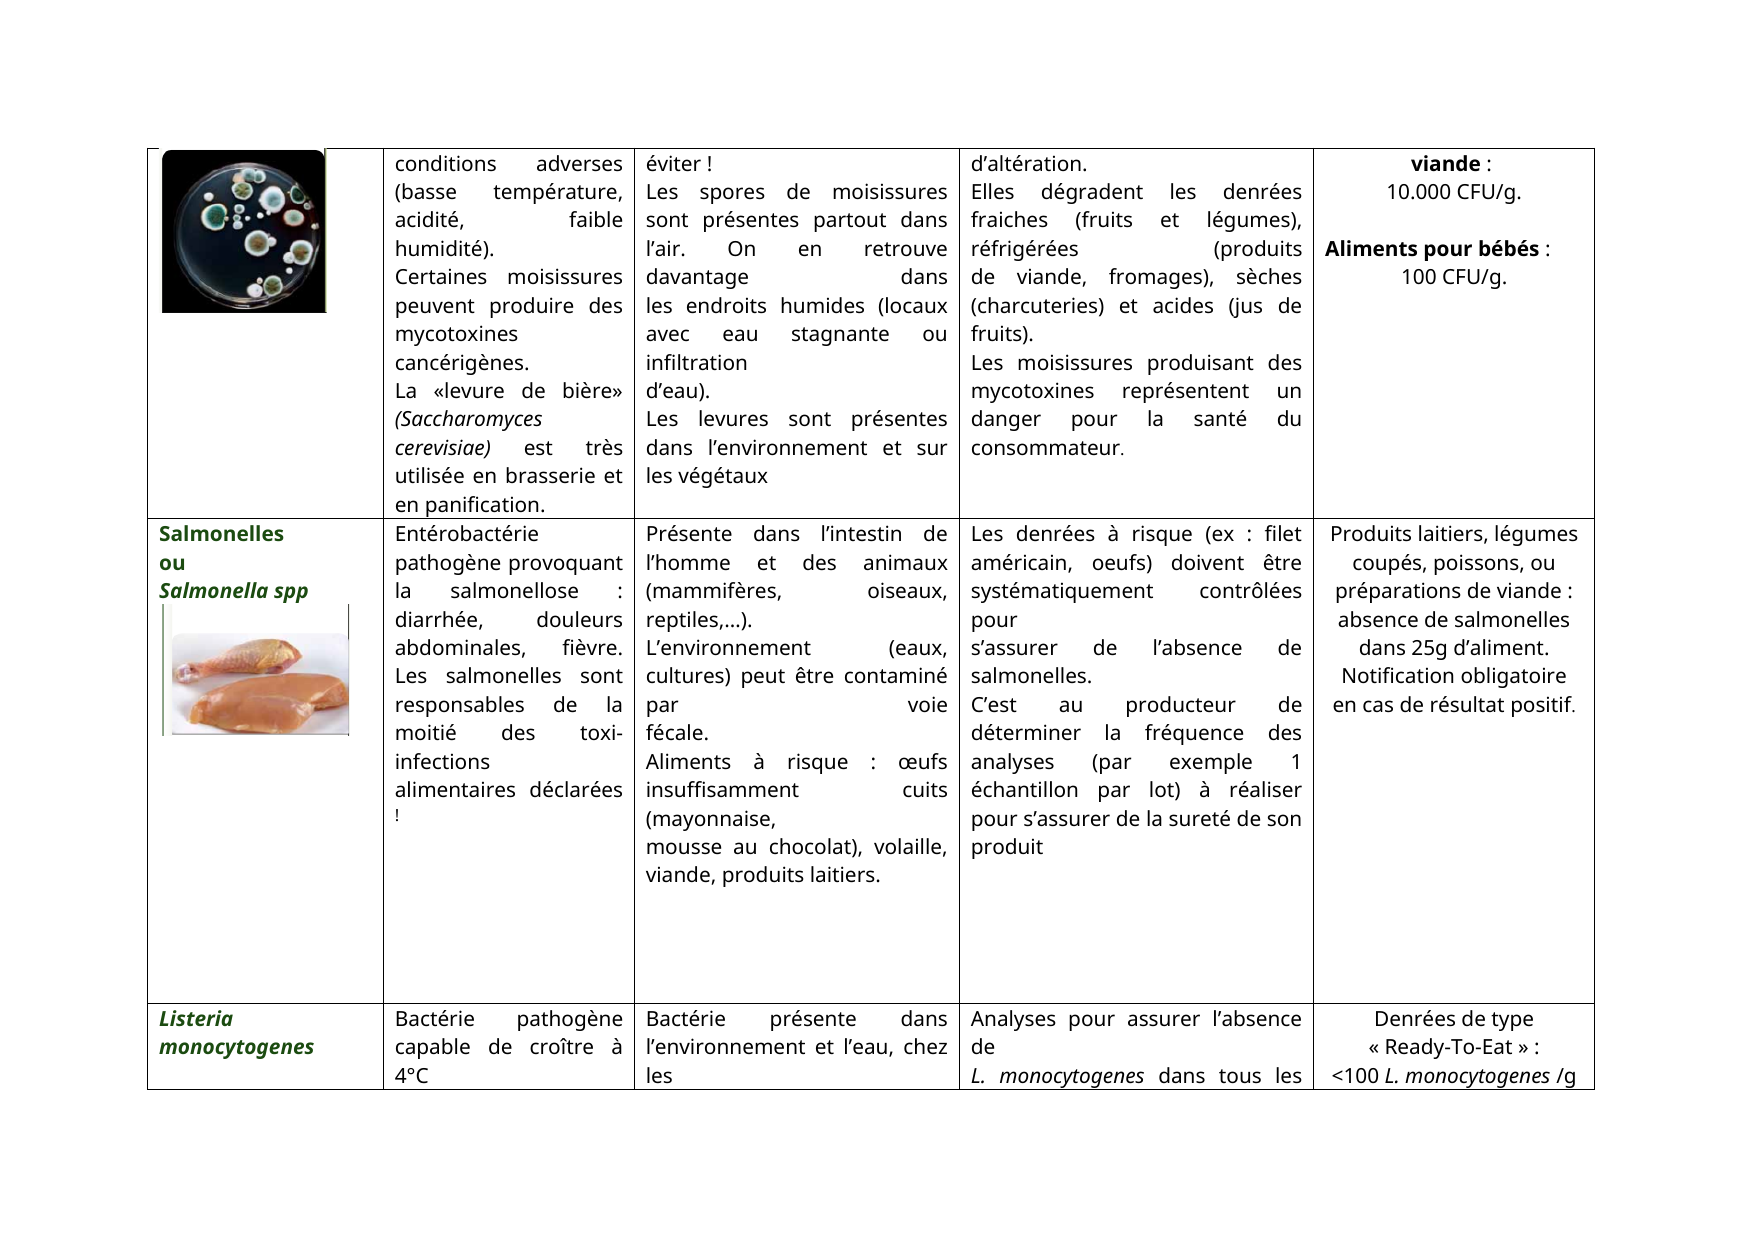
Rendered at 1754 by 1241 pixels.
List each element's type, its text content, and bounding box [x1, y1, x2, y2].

table_cell [148, 149, 383, 518]
table_cell Présente dans l’intestin de l’homme et des animaux (mammifères, oiseaux, reptiles,…). L’environnement (eaux, cultures) peut être contaminé par voie fécale. Aliments à risque : œufs insuffisamment cuits (mayonnaise, mousse au chocolat), volaille, viande, produits laitiers. [635, 519, 959, 1003]
table_cell Bactérie présente dans l’environnement et l’eau, chez les [635, 1004, 959, 1089]
table_cell Produits laitiers, légumes coupés, poissons, ou préparations de viande : absence de salmonelles dans 25g d’aliment. Notification obligatoire en cas de résultat positif. [1314, 519, 1594, 1003]
table_cell Salmonelles ou Salmonella spp [148, 519, 383, 1003]
table_cell viande : 10.000 CFU/g. Aliments pour bébés : 100 CFU/g. [1314, 149, 1594, 518]
table_cell Bactérie pathogène capable de croître à 4°C [384, 1004, 634, 1089]
table_cell conditions adverses (basse température, acidité, faible humidité). Certaines moisissures peuvent produire des mycotoxines cancérigènes. La «levure de bière» (Saccharomyces cerevisiae) est très utilisée en brasserie et en panification. [384, 149, 634, 518]
table_cell éviter ! Les spores de moisissures sont présentes partout dans l’air. On en retrouve davantage dans les endroits humides (locaux avec eau stagnante ou infiltration d’eau). Les levures sont présentes dans l’environnement et sur les végétaux [635, 149, 959, 518]
table_cell Listeria monocytogenes [148, 1004, 383, 1089]
table_cell Denrées de type « Ready-To-Eat » : <100 L. monocytogenes /g [1314, 1004, 1594, 1089]
table_cell d’altération. Elles dégradent les denrées fraiches (fruits et légumes), réfrigérées (produits de viande, fromages), sèches (charcuteries) et acides (jus de fruits). Les moisissures produisant des mycotoxines représentent un danger pour la santé du consommateur. [960, 149, 1313, 518]
table_cell Entérobactérie pathogène provoquant la salmonellose : diarrhée, douleurs abdominales, fièvre. Les salmonelles sont responsables de la moitié des toxi-infections alimentaires déclarées ! [384, 519, 634, 1003]
table_cell Analyses pour assurer l’absence de L. monocytogenes dans tous les [960, 1004, 1313, 1089]
table_cell Les denrées à risque (ex : filet américain, oeufs) doivent être systématiquement contrôlées pour s’assurer de l’absence de salmonelles. C’est au producteur de déterminer la fréquence des analyses (par exemple 1 échantillon par lot) à réaliser pour s’assurer de la sureté de son produit [960, 519, 1313, 1003]
